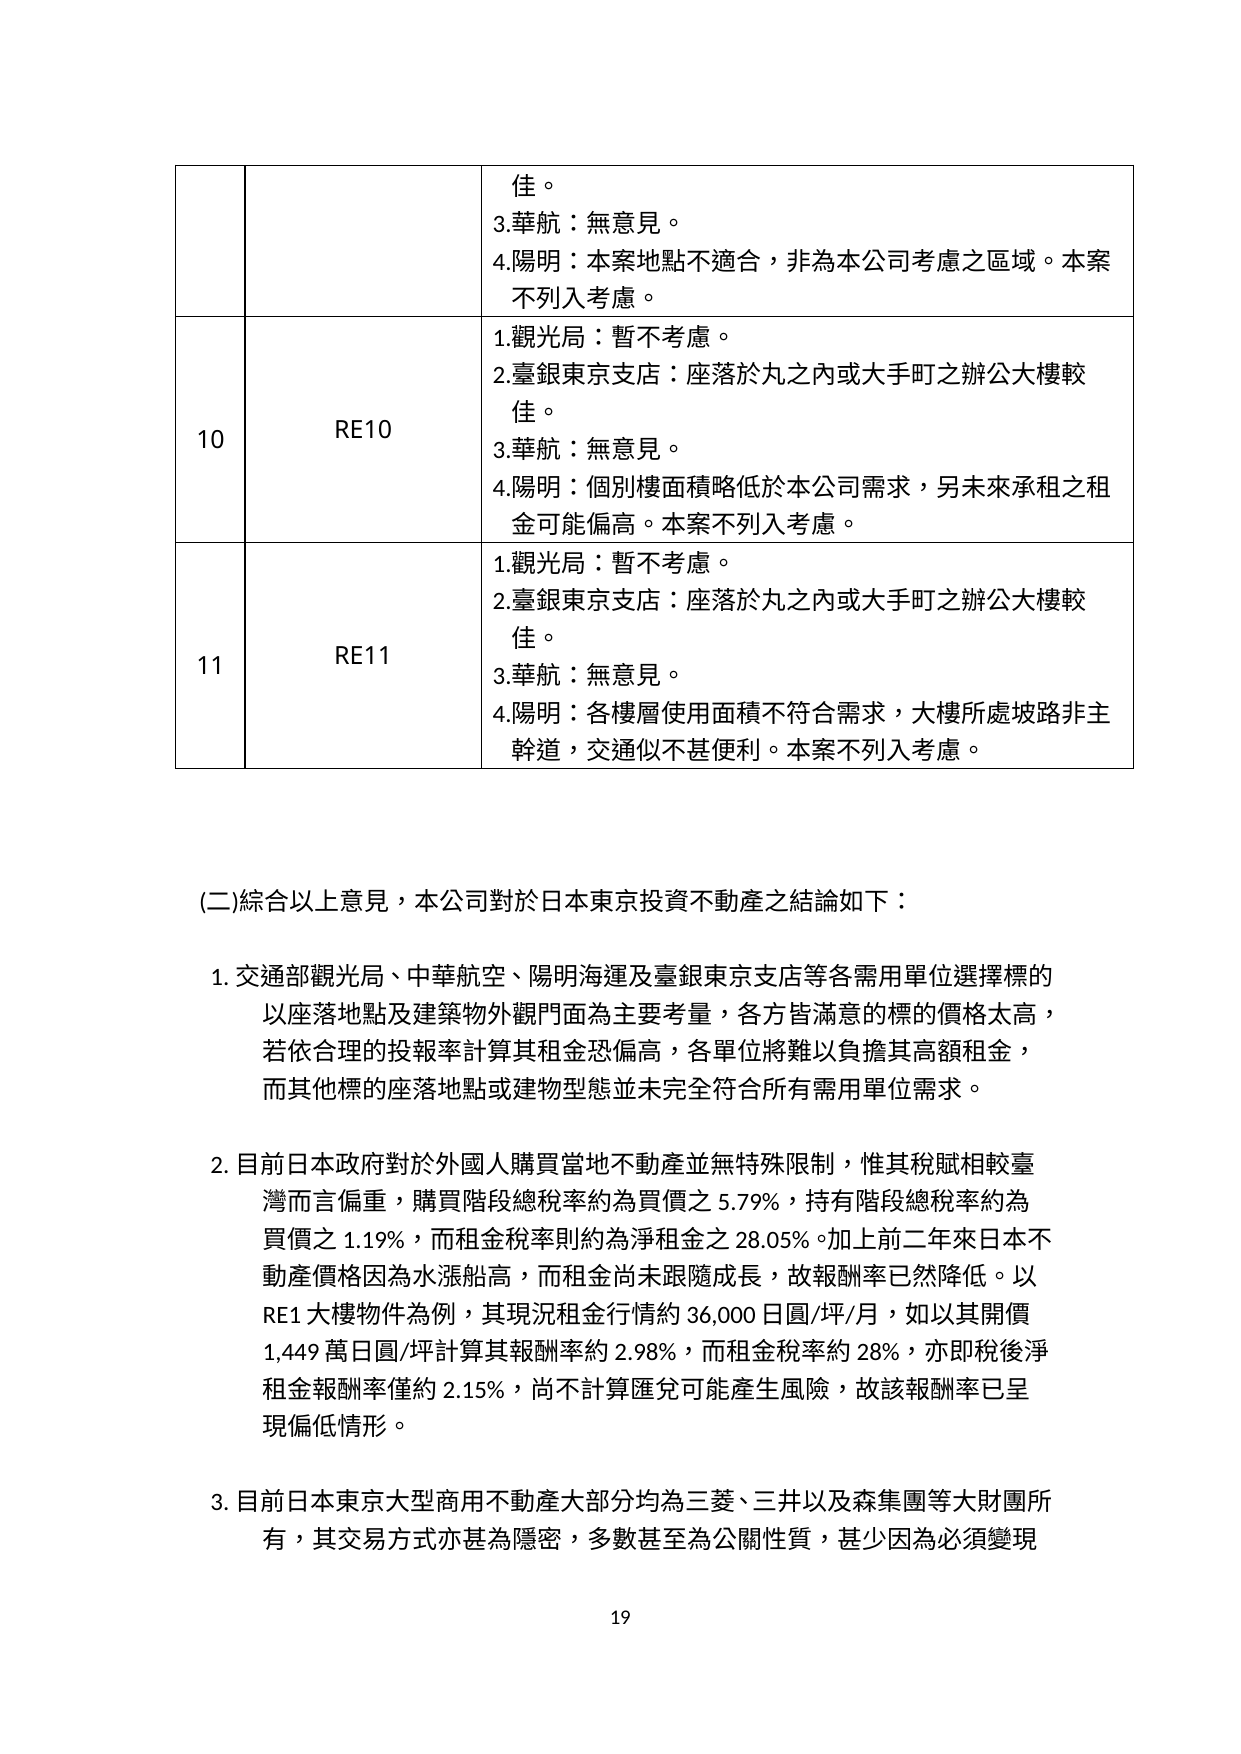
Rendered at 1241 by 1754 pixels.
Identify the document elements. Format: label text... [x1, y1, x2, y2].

table_cell RE11 [246, 543, 481, 768]
table_cell [246, 166, 481, 316]
text (二)綜合以上意見，本公司對於日本東京投資不動產之結論如下： [187, 881, 1053, 919]
text 1. 交通部觀光局、中華航空、陽明海運及臺銀東京支店等各需用單位選擇標的以座落地點及建築物外觀門面為主要考量，各方皆滿意的標的價格太高，若依合理的投報率計算其租金恐偏高，各單位將難以負擔其高額租金，而其他標的座落地點或建物型態並未完全符合所有需用單位需求。 [187, 956, 1053, 1106]
table_cell 11 [176, 543, 244, 768]
table_cell 佳。 3.華航：無意見。 4.陽明：本案地點不適合，非為本公司考慮之區域。本案不列入考慮。 [482, 166, 1133, 316]
text 2. 目前日本政府對於外國人購買當地不動產並無特殊限制，惟其稅賦相較臺灣而言偏重，購買階段總稅率約為買價之5.79%，持有階段總稅率約為買價之1.19%，而租金稅率則約為淨租金之28.05%。加上前二年來日本不動產價格因為水漲船高，而租金尚未跟隨成長，故報酬率已然降低。以RE1大樓物件為例，其現況租金行情約36,000日圓/坪/月，如以其開價1,449萬日圓/坪計算其報酬率約2.98%，而租金稅率約28%，亦即稅後淨租金報酬率僅約2.15%，尚不計算匯兌可能產生風險，故該報酬率已呈現偏低情形。 [187, 1144, 1053, 1444]
table_cell 10 [176, 317, 244, 542]
table_cell RE10 [246, 317, 481, 542]
text 3. 目前日本東京大型商用不動產大部分均為三菱、三井以及森集團等大財團所有，其交易方式亦甚為隱密，多數甚至為公關性質，甚少因為必須變現 [187, 1481, 1053, 1556]
table_cell 1.觀光局：暫不考慮。 2.臺銀東京支店：座落於丸之內或大手町之辦公大樓較佳。 3.華航：無意見。 4.陽明：個別樓面積略低於本公司需求，另未來承租之租金可能偏高。本案不列入考慮。 [482, 317, 1133, 542]
table_cell [176, 166, 244, 316]
table_cell 1.觀光局：暫不考慮。 2.臺銀東京支店：座落於丸之內或大手町之辦公大樓較佳。 3.華航：無意見。 4.陽明：各樓層使用面積不符合需求，大樓所處坡路非主幹道，交通似不甚便利。本案不列入考慮。 [482, 543, 1133, 768]
